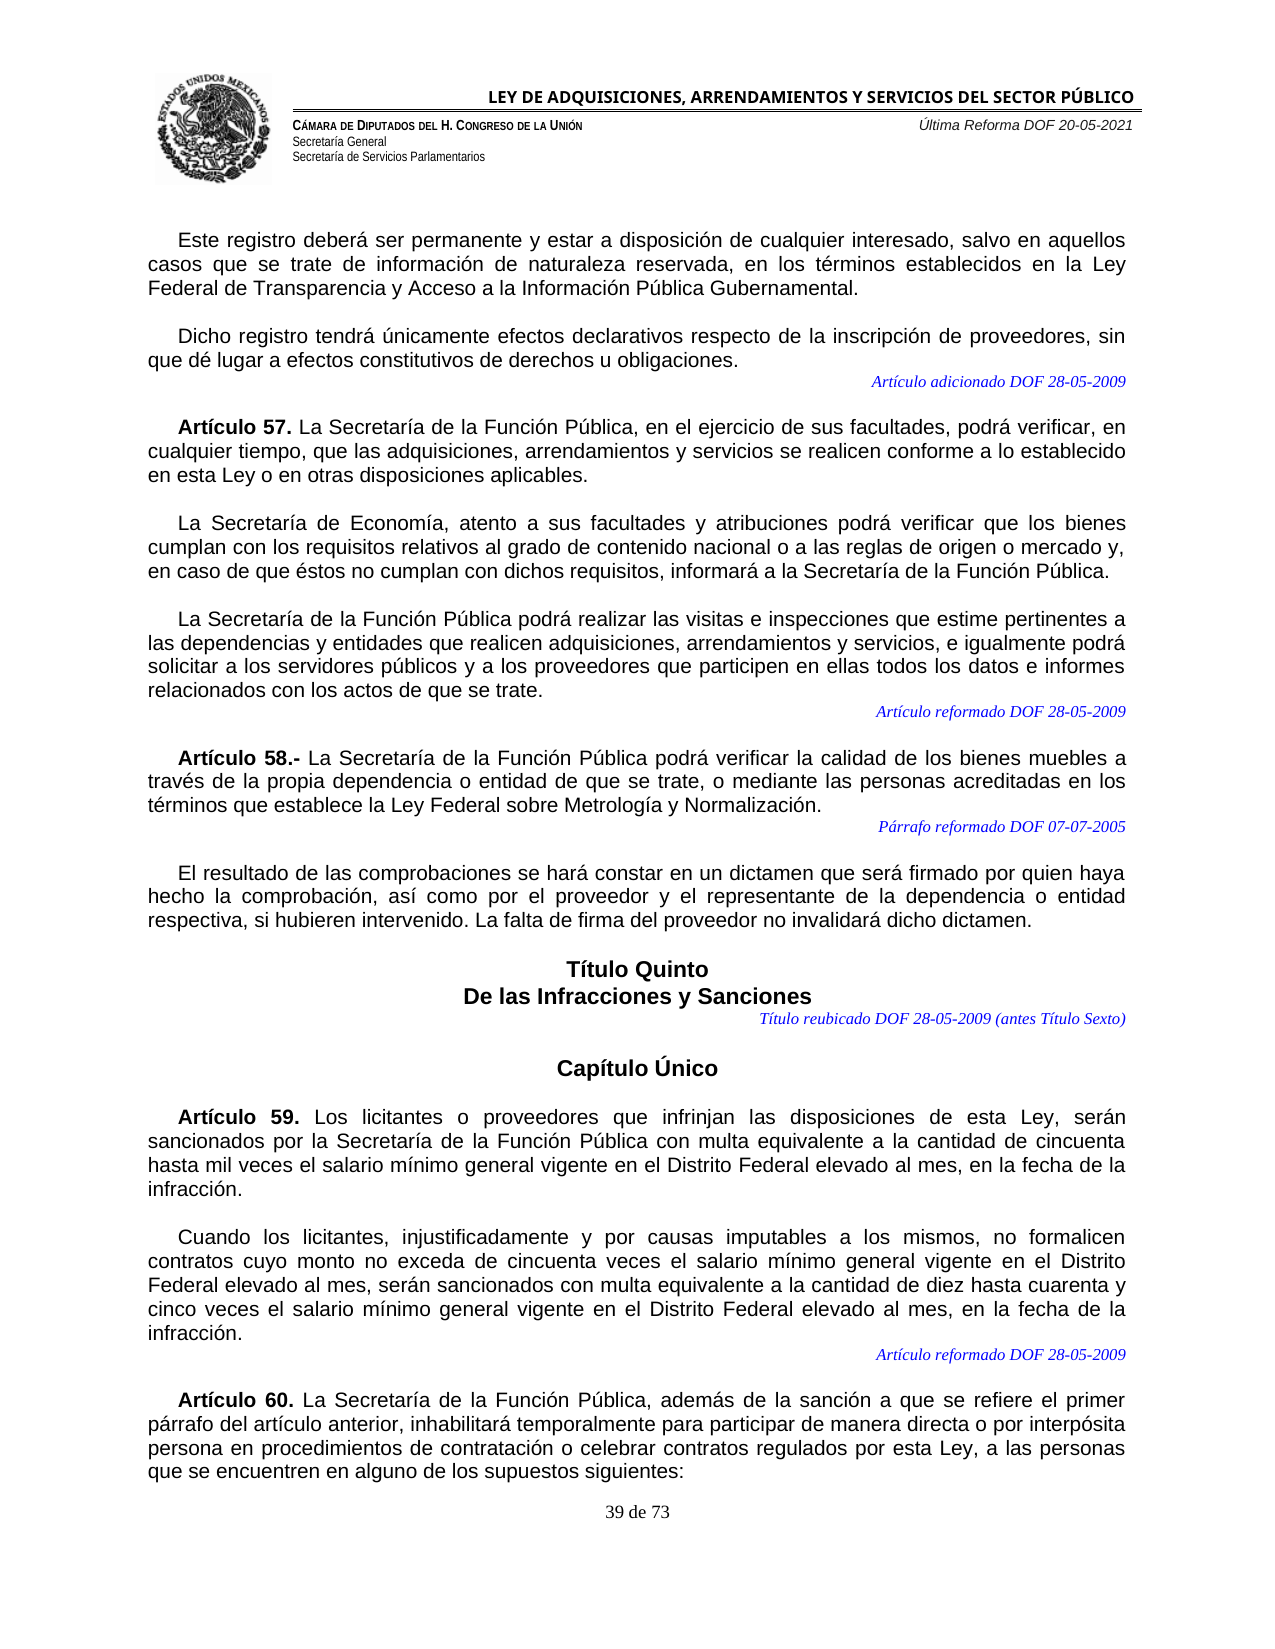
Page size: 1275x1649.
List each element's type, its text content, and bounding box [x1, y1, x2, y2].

text La Secretaría de Economía, atento a sus facultades y atribuciones podrá verificar que los bienes cumplan con los requisitos relativos al grado de contenido nacional o a las reglas de origen o mercado y, en caso de que éstos no cumplan con dichos requisitos, informará a la Secretaría de la Función Pública. [148, 511, 1127, 582]
text El resultado de las comprobaciones se hará constar en un dictamen que será firmado por quien haya hecho la comprobación, así como por el proveedor y el representante de la dependencia o entidad respectiva, si hubieren intervenido. La falta de firma del proveedor no invalidará dicho dictamen. [148, 860, 1127, 932]
text Artículo 60. La Secretaría de la Función Pública, además de la sanción a que se refiere el primer párrafo del artículo anterior, inhabilitará temporalmente para participar de manera directa o por interpósita persona en procedimientos de contratación o celebrar contratos regulados por esta Ley, a las personas que se encuentren en alguno de los supuestos siguientes: [148, 1387, 1127, 1483]
text Título Quinto [148, 956, 1127, 983]
text La Secretaría de la Función Pública podrá realizar las visitas e inspecciones que estime pertinentes a las dependencias y entidades que realicen adquisiciones, arrendamientos y servicios, e igualmente podrá solicitar a los servidores públicos y a los proveedores que participen en ellas todos los datos e informes relacionados con los actos de que se trate. [148, 606, 1127, 702]
text Este registro deberá ser permanente y estar a disposición de cualquier interesado, salvo en aquellos casos que se trate de información de naturaleza reservada, en los términos establecidos en la Ley Federal de Transparencia y Acceso a la Información Pública Gubernamental. [148, 228, 1127, 300]
text De las Infracciones y Sanciones [148, 983, 1127, 1009]
text Párrafo reformado DOF 07-07-2005 [148, 817, 1127, 836]
text Cuando los licitantes, injustificadamente y por causas imputables a los mismos, no formalicen contratos cuyo monto no exceda de cincuenta veces el salario mínimo general vigente en el Distrito Federal elevado al mes, serán sancionados con multa equivalente a la cantidad de diez hasta cuarenta y cinco veces el salario mínimo general vigente en el Distrito Federal elevado al mes, en la fecha de la infracción. [148, 1224, 1127, 1344]
text Artículo reformado DOF 28-05-2009 [148, 1344, 1127, 1363]
text Artículo 57. La Secretaría de la Función Pública, en el ejercicio de sus facultades, podrá verificar, en cualquier tiempo, que las adquisiciones, arrendamientos y servicios se realicen conforme a lo establecido en esta Ley o en otras disposiciones aplicables. [148, 415, 1127, 487]
text Artículo adicionado DOF 28-05-2009 [148, 372, 1127, 391]
text Capítulo Único [148, 1054, 1127, 1081]
text Artículo 59. Los licitantes o proveedores que infrinjan las disposiciones de esta Ley, serán sancionados por la Secretaría de la Función Pública con multa equivalente a la cantidad de cincuenta hasta mil veces el salario mínimo general vigente en el Distrito Federal elevado al mes, en la fecha de la infracción. [148, 1105, 1127, 1201]
text Dicho registro tendrá únicamente efectos declarativos respecto de la inscripción de proveedores, sin que dé lugar a efectos constitutivos de derechos u obligaciones. [148, 324, 1127, 372]
text Artículo 58.- La Secretaría de la Función Pública podrá verificar la calidad de los bienes muebles a través de la propia dependencia o entidad de que se trate, o mediante las personas acreditadas en los términos que establece la Ley Federal sobre Metrología y Normalización. [148, 745, 1127, 817]
text Artículo reformado DOF 28-05-2009 [148, 702, 1127, 721]
text Título reubicado DOF 28-05-2009 (antes Título Sexto) [148, 1009, 1127, 1028]
